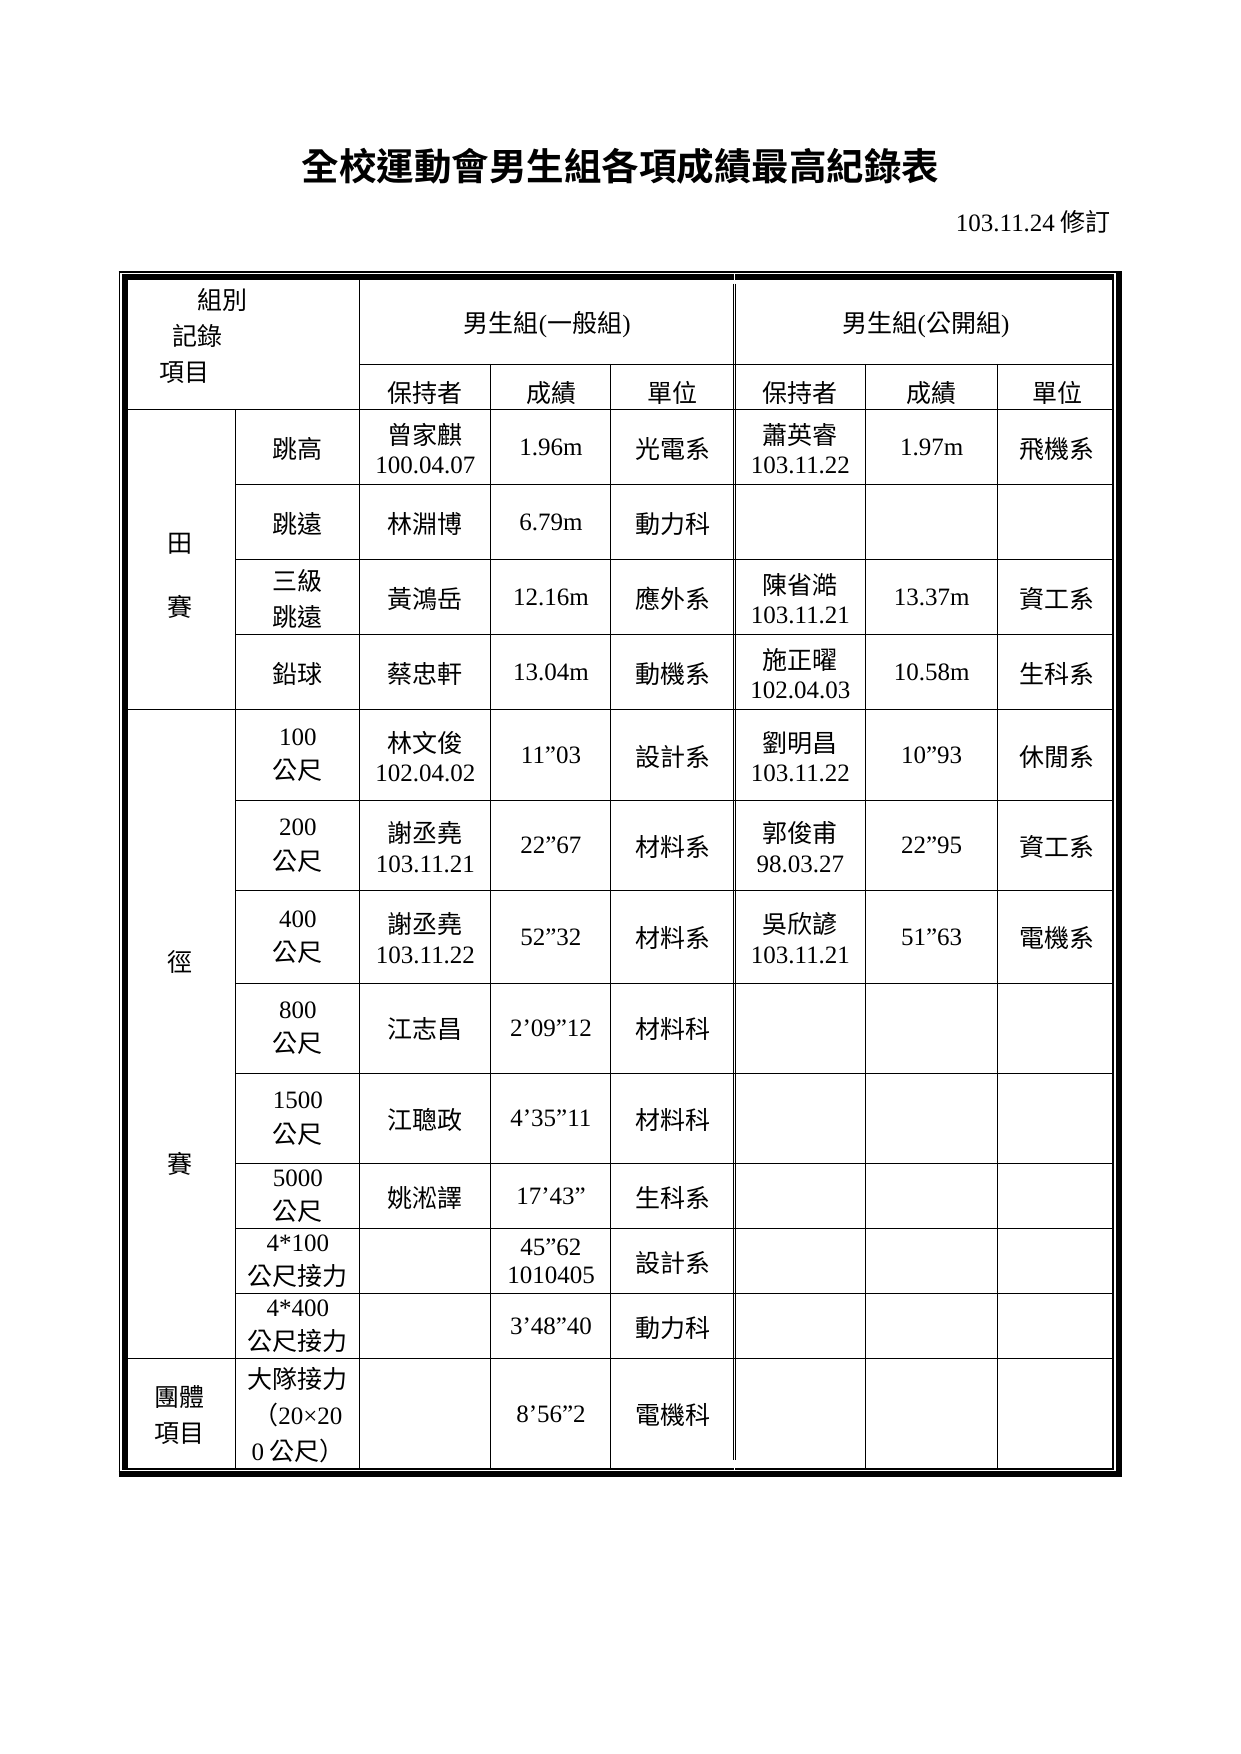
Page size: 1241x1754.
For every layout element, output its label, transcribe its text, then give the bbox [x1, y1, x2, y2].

table_cell 51”63 [866, 891, 997, 982]
table_cell 10”93 [866, 710, 997, 800]
table_cell 電機系 [998, 891, 1112, 982]
table_cell 5000 公尺 [236, 1164, 359, 1228]
table_cell 材料科 [611, 1074, 733, 1163]
table_cell 設計系 [611, 1229, 733, 1293]
table_cell 800 公尺 [236, 984, 359, 1073]
table_cell 22”67 [491, 801, 610, 890]
table_cell 劉明昌 103.11.22 [736, 710, 865, 800]
table_cell 謝丞堯 103.11.21 [360, 801, 490, 890]
table_cell 鉛球 [236, 635, 359, 709]
table_cell 保持者 [736, 365, 865, 409]
table_cell 黃鴻岳 [360, 560, 490, 634]
table_cell 大隊接力（20×200公尺） [236, 1359, 359, 1468]
table_cell 13.37m [866, 560, 997, 634]
table_cell 100 公尺 [236, 710, 359, 800]
table_cell [866, 1229, 997, 1293]
table_cell 跳高 [236, 410, 359, 484]
table_cell [736, 984, 865, 1073]
table_cell 林文俊 102.04.02 [360, 710, 490, 800]
table_cell 1.97m [866, 410, 997, 484]
table_cell 三級 跳遠 [236, 560, 359, 634]
table_cell 江聰政 [360, 1074, 490, 1163]
text 103.11.24修訂 [118, 202, 1109, 239]
table_cell 應外系 [611, 560, 733, 634]
table_cell 蕭英睿 103.11.22 [736, 410, 865, 484]
table_cell 200 公尺 [236, 801, 359, 890]
table_cell 謝丞堯 103.11.22 [360, 891, 490, 982]
table_cell 曾家麒 100.04.07 [360, 410, 490, 484]
table_cell [998, 1074, 1112, 1163]
table_header 男生組(一般組) [360, 280, 734, 364]
table_cell 6.79m [491, 485, 610, 559]
table_cell 蔡忠軒 [360, 635, 490, 709]
table_cell [360, 1229, 490, 1293]
table_cell 資工系 [998, 560, 1112, 634]
table_cell 江志昌 [360, 984, 490, 1073]
table_cell 設計系 [611, 710, 733, 800]
table_cell 3’48”40 [491, 1294, 610, 1358]
table_cell 4’35”11 [491, 1074, 610, 1163]
table_cell 材料系 [611, 801, 733, 890]
table_cell 單位 [998, 365, 1112, 409]
table_cell [998, 485, 1112, 559]
table_cell 8’56”2 [491, 1359, 610, 1468]
table_cell 4*400 公尺接力 [236, 1294, 359, 1358]
table_cell 12.16m [491, 560, 610, 634]
table_cell 材料系 [611, 891, 733, 982]
table_cell 45”62 1010405 [491, 1229, 610, 1293]
table_cell 1.96m [491, 410, 610, 484]
table_cell [866, 485, 997, 559]
table_cell [735, 1359, 865, 1468]
table_header 男生組(公開組) [735, 280, 1112, 364]
table_cell [998, 1229, 1112, 1293]
table_cell 生科系 [611, 1164, 733, 1228]
table_cell 保持者 [360, 365, 490, 409]
table_cell [998, 1164, 1112, 1228]
text 全校運動會男生組各項成績最高紀錄表 [118, 127, 1122, 202]
table_cell [360, 1294, 490, 1358]
table_cell [736, 485, 865, 559]
table_cell [360, 1359, 490, 1468]
table_cell 團體 項目 [128, 1359, 235, 1468]
table_cell 22”95 [866, 801, 997, 890]
table_cell 11”03 [491, 710, 610, 800]
table_cell 動力科 [611, 485, 733, 559]
table_cell [866, 1074, 997, 1163]
table_cell 2’09”12 [491, 984, 610, 1073]
table_cell 成績 [866, 365, 997, 409]
table_cell 林淵博 [360, 485, 490, 559]
table_cell [736, 1164, 865, 1228]
table_header 組別 記錄 項目 [128, 280, 359, 409]
table_cell [736, 1294, 865, 1358]
table_cell 陳省澔 103.11.21 [736, 560, 865, 634]
table_cell 400 公尺 [236, 891, 359, 982]
table_cell 成績 [491, 365, 610, 409]
table_cell 飛機系 [998, 410, 1112, 484]
table_cell [998, 1359, 1112, 1468]
table_cell 單位 [611, 365, 733, 409]
table_cell 田 賽 [128, 410, 235, 709]
table_cell 光電系 [611, 410, 733, 484]
table_cell 休閒系 [998, 710, 1112, 800]
table_cell 1500 公尺 [236, 1074, 359, 1163]
table_cell [866, 1294, 997, 1358]
table_cell 資工系 [998, 801, 1112, 890]
table_cell [736, 1074, 865, 1163]
table_cell 4*100 公尺接力 [236, 1229, 359, 1293]
table_cell 10.58m [866, 635, 997, 709]
table_cell 17’43” [491, 1164, 610, 1228]
table_cell [998, 1294, 1112, 1358]
table_cell 動力科 [611, 1294, 733, 1358]
table_cell [866, 984, 997, 1073]
table_cell 動機系 [611, 635, 733, 709]
table_cell [736, 1229, 865, 1293]
table_cell 材料科 [611, 984, 733, 1073]
table_cell [866, 1359, 997, 1468]
table_cell 電機科 [611, 1359, 734, 1468]
table_cell 徑 賽 [128, 710, 235, 1358]
table_cell [866, 1164, 997, 1228]
table_cell [998, 984, 1112, 1073]
table_cell 施正曜 102.04.03 [736, 635, 865, 709]
table_cell 生科系 [998, 635, 1112, 709]
table_cell 52”32 [491, 891, 610, 982]
table_cell 吳欣諺 103.11.21 [736, 891, 865, 982]
table_cell 郭俊甫 98.03.27 [736, 801, 865, 890]
table_cell 13.04m [491, 635, 610, 709]
table_cell 跳遠 [236, 485, 359, 559]
table_cell 姚淞譯 [360, 1164, 490, 1228]
